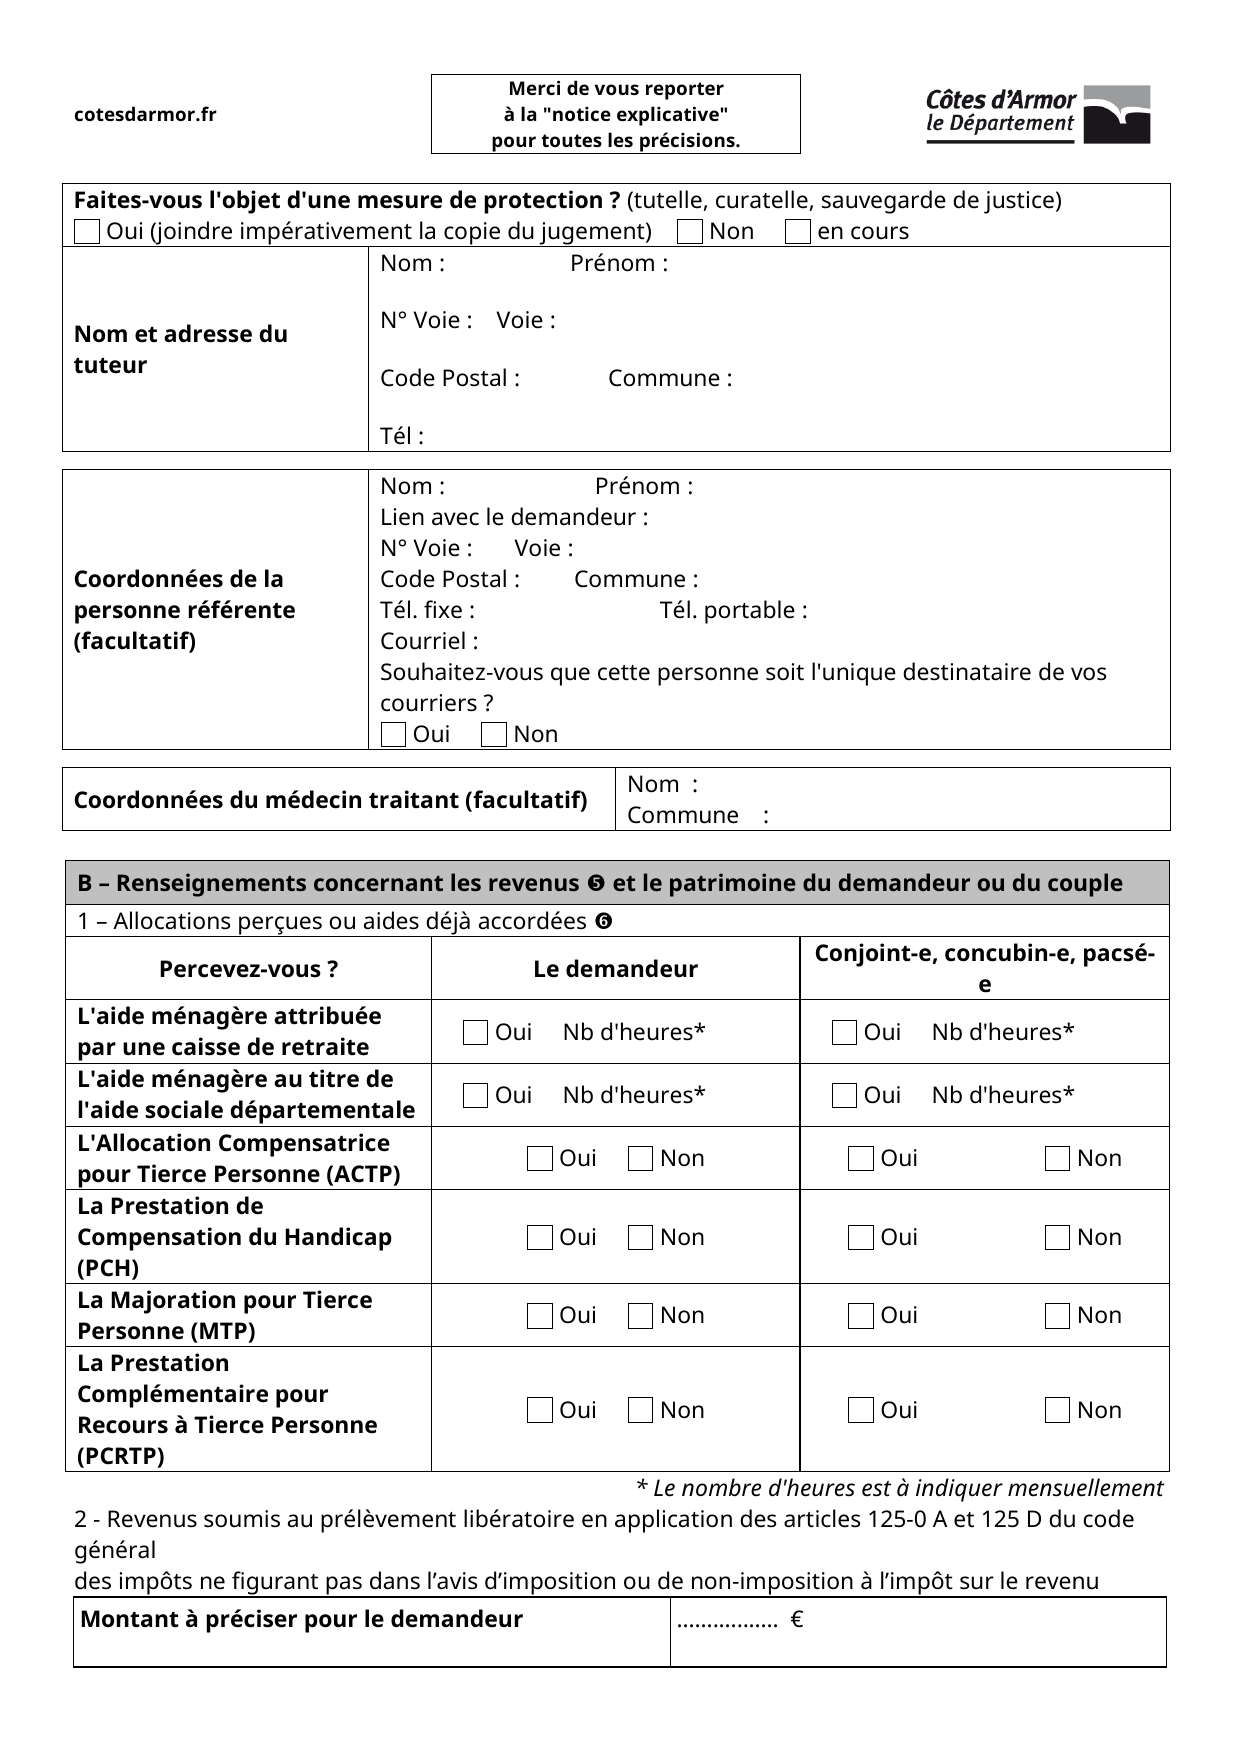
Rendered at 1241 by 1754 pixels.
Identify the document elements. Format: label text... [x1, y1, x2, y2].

text 2 - Revenus soumis au prélèvement libératoire en application des articles 125-0 A et 125 D du code général [74, 1503, 1166, 1565]
table_cell Le demandeur [432, 937, 799, 999]
table_header Nom : Prénom : Lien avec le demandeur : N° Voie : Voie : Code Postal : Commune : Tél. fixe : Tél. portable : Courriel : Souhaitez-vous que cette personne soit l'unique destinataire de vos courriers ? Oui Non [369, 470, 1170, 749]
table_header [801, 74, 1170, 153]
table_header Coordonnées de la personne référente (facultatif) [63, 470, 368, 749]
table_cell Percevez-vous ? [66, 937, 431, 999]
table_cell Oui Nb d'heures* [801, 1064, 1169, 1126]
table_header Nom : Commune : [616, 768, 1170, 830]
table_cell La Prestation Complémentaire pour Recours à Tierce Personne (PCRTP) [66, 1347, 431, 1471]
table_cell Oui Nb d'heures* [432, 1000, 799, 1062]
table_cell Oui Non [801, 1347, 1169, 1471]
table_cell Conjoint-e, concubin-e, pacsé-e [801, 937, 1169, 999]
table_cell L'Allocation Compensatrice pour Tierce Personne (ACTP) [66, 1127, 431, 1189]
table_cell Oui Non [432, 1190, 799, 1283]
table_cell Oui Non [801, 1190, 1169, 1283]
table_cell Oui Non [801, 1284, 1169, 1346]
table_cell 1 – Allocations perçues ou aides déjà accordées  [66, 905, 1169, 936]
table_header Merci de vous reporter à la "notice explicative" pour toutes les précisions. [432, 75, 800, 153]
table_header Montant à préciser pour le demandeur [74, 1598, 670, 1666]
table_header cotesdarmor.fr [63, 74, 431, 153]
table_cell Nom et adresse du tuteur [63, 247, 368, 451]
table_header Faites-vous l'objet d'une mesure de protection ? (tutelle, curatelle, sauvegarde de justice) Oui (joindre impérativement la copie du jugement) Non en cours [63, 184, 1170, 246]
table_cell L'aide ménagère attribuée par une caisse de retraite [66, 1000, 431, 1062]
table_cell Oui Non [432, 1127, 799, 1189]
table_cell Oui Non [432, 1284, 799, 1346]
table_header Coordonnées du médecin traitant (facultatif) [63, 768, 615, 830]
text * Le nombre d'heures est à indiquer mensuellement [74, 1472, 1166, 1503]
text des impôts ne figurant pas dans l’avis d’imposition ou de non-imposition à l’impôt sur le revenu [74, 1565, 1166, 1596]
picture [915, 77, 1159, 151]
table_cell Nom : Prénom : N° Voie : Voie : Code Postal : Commune : Tél : [369, 247, 1170, 451]
table_cell La Prestation de Compensation du Handicap (PCH) [66, 1190, 431, 1283]
table_cell Oui Non [801, 1127, 1169, 1189]
table_header B – Renseignements concernant les revenus  et le patrimoine du demandeur ou du couple [66, 861, 1169, 904]
table_cell Oui Non [432, 1347, 799, 1471]
table_header ..............… € [671, 1598, 1166, 1666]
table_cell L'aide ménagère au titre de l'aide sociale départementale [66, 1064, 431, 1126]
table_cell Oui Nb d'heures* [432, 1064, 799, 1126]
table_cell La Majoration pour Tierce Personne (MTP) [66, 1284, 431, 1346]
table_cell Oui Nb d'heures* [801, 1000, 1169, 1062]
